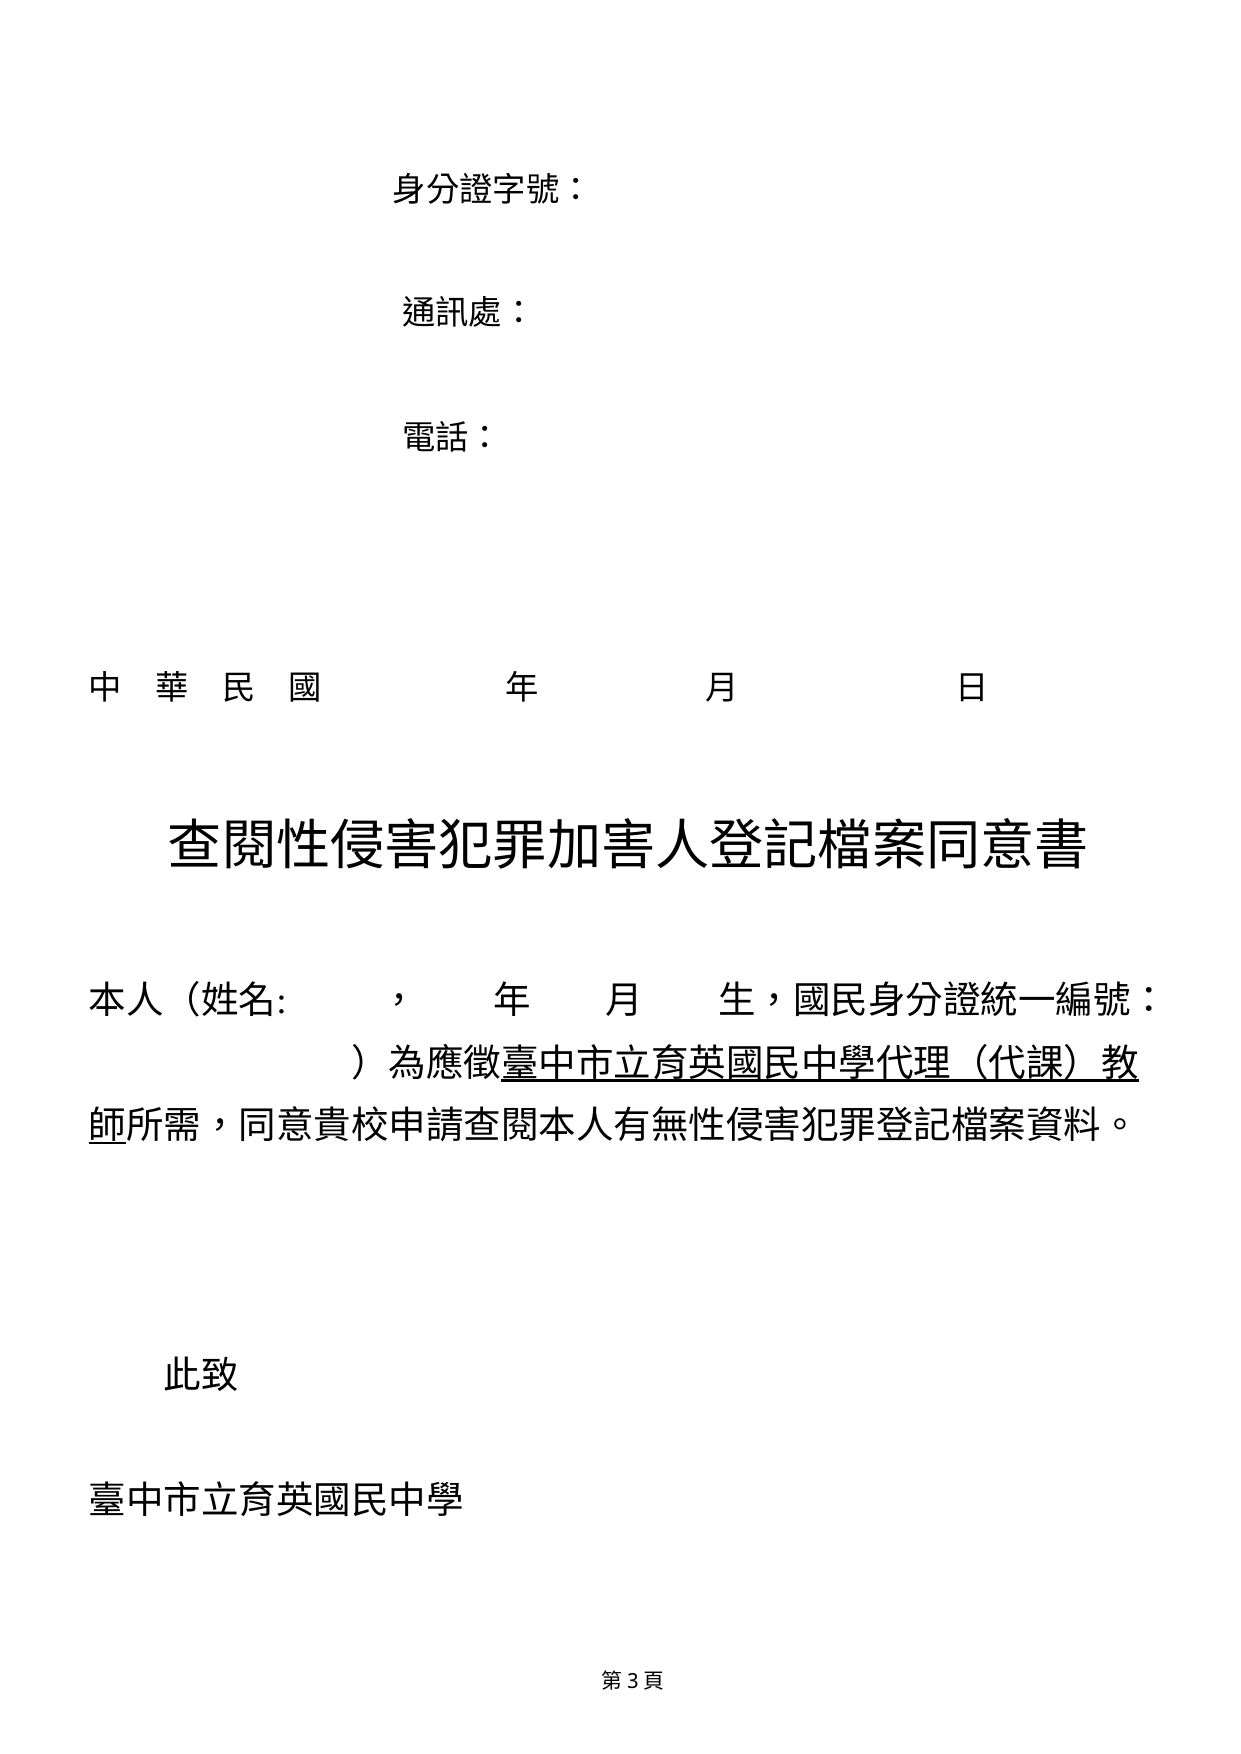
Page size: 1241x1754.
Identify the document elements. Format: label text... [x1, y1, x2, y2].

text 通訊處： [89, 268, 1152, 331]
text 身分證字號： [89, 143, 1152, 206]
text 中 華 民 國 年 月 日 [89, 643, 1152, 706]
text 電話： [89, 393, 1152, 456]
text 查閱性侵害犯罪加害人登記檔案同意書 [89, 768, 1168, 893]
text 本人（姓名: ， 年 月 生，國民身分證統一編號： ）為應徵臺中市立育英國民中學代理（代課）教師所需，同意貴校申請查閱本人有無性侵害犯罪登記檔案資料。 [89, 956, 1152, 1143]
text 此致 [89, 1331, 1152, 1393]
text 臺中市立育英國民中學 [89, 1456, 1152, 1518]
